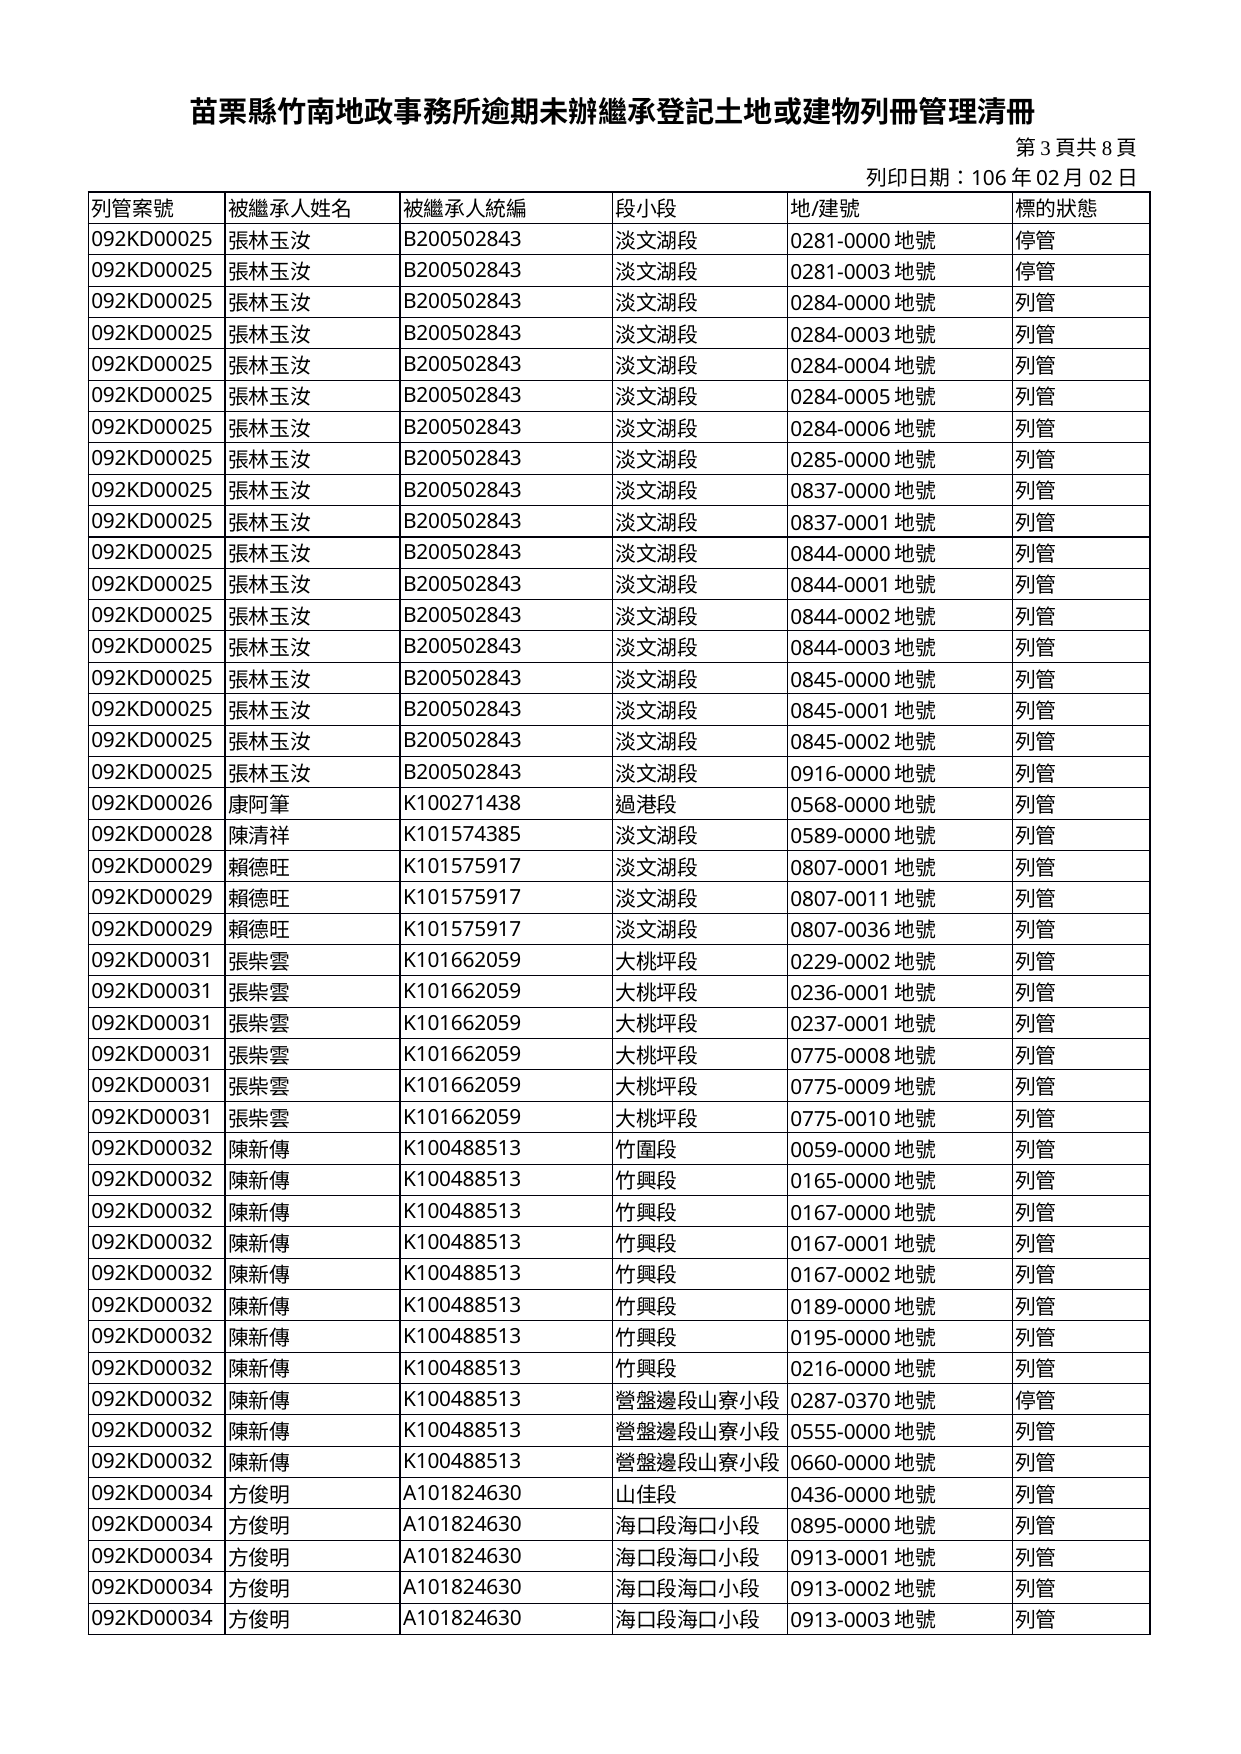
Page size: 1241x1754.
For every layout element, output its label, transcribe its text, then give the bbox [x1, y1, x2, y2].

table_cell A101824630 [401, 1572, 612, 1602]
table_cell 張林玉汝 [226, 412, 399, 442]
table_cell 0281-0003地號 [788, 255, 1012, 286]
table_cell 張林玉汝 [226, 381, 399, 411]
table_cell 列管 [1013, 569, 1149, 599]
table_cell 張林玉汝 [226, 757, 399, 787]
table_cell 0845-0000地號 [788, 663, 1012, 693]
table_cell 列管 [1013, 1165, 1149, 1195]
table_cell 張林玉汝 [226, 287, 399, 317]
table_cell B200502843 [401, 506, 612, 536]
table_cell A101824630 [401, 1509, 612, 1540]
table_cell 張林玉汝 [226, 600, 399, 630]
table_cell 0844-0000地號 [788, 538, 1012, 568]
table_cell 列管 [1013, 349, 1149, 379]
table_cell 092KD00032 [89, 1321, 224, 1352]
table_cell 0845-0001地號 [788, 694, 1012, 724]
table_cell 張林玉汝 [226, 224, 399, 254]
table_cell 列管 [1013, 1541, 1149, 1571]
table_cell B200502843 [401, 287, 612, 317]
table_cell 大桃坪段 [613, 1070, 787, 1101]
table_cell 092KD00025 [89, 506, 224, 536]
table_cell 092KD00031 [89, 976, 224, 1007]
table_cell 0216-0000地號 [788, 1353, 1012, 1383]
table_cell 列管 [1013, 538, 1149, 568]
table_cell 092KD00032 [89, 1165, 224, 1195]
table_cell 列管 [1013, 1133, 1149, 1163]
table_cell 列管 [1013, 631, 1149, 662]
table_cell 列管 [1013, 600, 1149, 630]
table_cell 列管 [1013, 1321, 1149, 1352]
table_cell 竹圍段 [613, 1133, 787, 1163]
table_cell 竹興段 [613, 1227, 787, 1257]
table_cell 列管 [1013, 788, 1149, 818]
table_cell 列管 [1013, 726, 1149, 756]
table_cell 淡文湖段 [613, 600, 787, 630]
table_cell 列管 [1013, 820, 1149, 850]
table_cell K101662059 [401, 976, 612, 1007]
table_cell 陳新傳 [226, 1133, 399, 1163]
table_cell B200502843 [401, 663, 612, 693]
table_cell 大桃坪段 [613, 945, 787, 975]
table_cell 過港段 [613, 788, 787, 818]
table_cell 張林玉汝 [226, 443, 399, 474]
table_cell 092KD00034 [89, 1478, 224, 1508]
table_cell 092KD00031 [89, 1008, 224, 1038]
table_cell A101824630 [401, 1478, 612, 1508]
table_cell 列管 [1013, 1509, 1149, 1540]
table_cell 0167-0000地號 [788, 1196, 1012, 1226]
table_cell 0189-0000地號 [788, 1290, 1012, 1320]
table_cell 張林玉汝 [226, 538, 399, 568]
table_cell 大桃坪段 [613, 1102, 787, 1132]
table_cell 張柴雲 [226, 1039, 399, 1069]
table_cell 大桃坪段 [613, 1008, 787, 1038]
table_cell 092KD00025 [89, 663, 224, 693]
table_cell 列管 [1013, 757, 1149, 787]
table_cell 張林玉汝 [226, 663, 399, 693]
table_cell 0844-0003地號 [788, 631, 1012, 662]
table_cell 淡文湖段 [613, 224, 787, 254]
table_cell K100488513 [401, 1321, 612, 1352]
table_cell 列管 [1013, 1353, 1149, 1383]
table_cell 0844-0002地號 [788, 600, 1012, 630]
table_cell 張柴雲 [226, 976, 399, 1007]
table_cell 0167-0002地號 [788, 1259, 1012, 1289]
table_cell 竹興段 [613, 1290, 787, 1320]
table_cell 大桃坪段 [613, 1039, 787, 1069]
table_cell 山佳段 [613, 1478, 787, 1508]
table_cell 張林玉汝 [226, 349, 399, 379]
table_cell 0807-0036地號 [788, 914, 1012, 944]
table_cell 方俊明 [226, 1541, 399, 1571]
table_cell 竹興段 [613, 1165, 787, 1195]
table_cell 陳新傳 [226, 1447, 399, 1477]
table_cell 0837-0000地號 [788, 475, 1012, 505]
table_cell 淡文湖段 [613, 820, 787, 850]
table_cell 列管 [1013, 1259, 1149, 1289]
table_cell 092KD00025 [89, 600, 224, 630]
table_cell 092KD00025 [89, 726, 224, 756]
table_cell 列管 [1013, 287, 1149, 317]
table_cell 賴德旺 [226, 882, 399, 913]
table_cell 092KD00031 [89, 1039, 224, 1069]
table_cell 列管 [1013, 1196, 1149, 1226]
table_cell 列管 [1013, 1290, 1149, 1320]
table_cell 列管 [1013, 1604, 1149, 1634]
table_cell 列管 [1013, 851, 1149, 881]
table_cell K101662059 [401, 1102, 612, 1132]
table_cell 092KD00025 [89, 287, 224, 317]
table_cell 海口段海口小段 [613, 1572, 787, 1602]
table_cell 方俊明 [226, 1478, 399, 1508]
table_cell 淡文湖段 [613, 663, 787, 693]
table_cell 092KD00025 [89, 757, 224, 787]
table_cell 092KD00025 [89, 381, 224, 411]
table_cell 0775-0008地號 [788, 1039, 1012, 1069]
table_cell 0895-0000地號 [788, 1509, 1012, 1540]
table_cell 092KD00032 [89, 1353, 224, 1383]
table_cell 營盤邊段山寮小段 [613, 1384, 787, 1414]
table_cell 0059-0000地號 [788, 1133, 1012, 1163]
table_cell 方俊明 [226, 1509, 399, 1540]
table_cell A101824630 [401, 1604, 612, 1634]
table_cell 康阿筆 [226, 788, 399, 818]
table_cell 張柴雲 [226, 1070, 399, 1101]
table_cell 列管 [1013, 318, 1149, 348]
table_cell 0284-0006地號 [788, 412, 1012, 442]
table_cell B200502843 [401, 318, 612, 348]
table_cell 092KD00025 [89, 538, 224, 568]
table_cell 0913-0003地號 [788, 1604, 1012, 1634]
table_cell 列管 [1013, 882, 1149, 913]
table_cell K101574385 [401, 820, 612, 850]
table_cell 092KD00032 [89, 1384, 224, 1414]
table_cell 竹興段 [613, 1196, 787, 1226]
table_cell 列管 [1013, 475, 1149, 505]
table_cell B200502843 [401, 726, 612, 756]
table_cell 陳新傳 [226, 1353, 399, 1383]
table_cell 陳新傳 [226, 1165, 399, 1195]
table_cell 張林玉汝 [226, 506, 399, 536]
table_cell B200502843 [401, 412, 612, 442]
table_cell K101575917 [401, 914, 612, 944]
table_cell 092KD00025 [89, 255, 224, 286]
table_cell 列管 [1013, 381, 1149, 411]
table_cell 列管 [1013, 1227, 1149, 1257]
table_cell K100488513 [401, 1196, 612, 1226]
table_cell 0568-0000地號 [788, 788, 1012, 818]
table_cell 淡文湖段 [613, 412, 787, 442]
table_cell 092KD00025 [89, 224, 224, 254]
table_cell 092KD00032 [89, 1196, 224, 1226]
table_cell 張林玉汝 [226, 475, 399, 505]
table_cell 092KD00034 [89, 1541, 224, 1571]
table_cell 0237-0001地號 [788, 1008, 1012, 1038]
table_cell K100488513 [401, 1447, 612, 1477]
table_cell 淡文湖段 [613, 443, 787, 474]
table_cell 0807-0011地號 [788, 882, 1012, 913]
table_cell 陳清祥 [226, 820, 399, 850]
table_cell 營盤邊段山寮小段 [613, 1415, 787, 1446]
table_cell 092KD00025 [89, 694, 224, 724]
table_cell 陳新傳 [226, 1196, 399, 1226]
table_cell B200502843 [401, 381, 612, 411]
table_cell 092KD00026 [89, 788, 224, 818]
table_cell 張林玉汝 [226, 318, 399, 348]
table_cell 張柴雲 [226, 1008, 399, 1038]
table_cell 0916-0000地號 [788, 757, 1012, 787]
table_cell B200502843 [401, 475, 612, 505]
table_cell 0281-0000地號 [788, 224, 1012, 254]
table_cell 張林玉汝 [226, 726, 399, 756]
table_cell 列管 [1013, 1572, 1149, 1602]
table_cell 賴德旺 [226, 914, 399, 944]
table_cell 海口段海口小段 [613, 1541, 787, 1571]
table_cell 列管 [1013, 506, 1149, 536]
table_cell 092KD00029 [89, 914, 224, 944]
table_cell 張林玉汝 [226, 694, 399, 724]
table_cell 列管 [1013, 914, 1149, 944]
table_cell 淡文湖段 [613, 914, 787, 944]
table_cell 張林玉汝 [226, 569, 399, 599]
table_cell 竹興段 [613, 1321, 787, 1352]
table_cell 0775-0009地號 [788, 1070, 1012, 1101]
table_cell 092KD00034 [89, 1509, 224, 1540]
table_cell K101662059 [401, 1039, 612, 1069]
table_cell K101575917 [401, 882, 612, 913]
table_cell 陳新傳 [226, 1259, 399, 1289]
table_cell 淡文湖段 [613, 538, 787, 568]
table_cell 0165-0000地號 [788, 1165, 1012, 1195]
table_cell 列管 [1013, 976, 1149, 1007]
table_cell 淡文湖段 [613, 726, 787, 756]
table_cell 陳新傳 [226, 1321, 399, 1352]
table_cell 方俊明 [226, 1572, 399, 1602]
table_cell K100488513 [401, 1165, 612, 1195]
table_cell 列管 [1013, 412, 1149, 442]
table_cell 停管 [1013, 255, 1149, 286]
table_cell 092KD00025 [89, 475, 224, 505]
table_header 標的狀態 [1013, 193, 1149, 223]
table_cell 0913-0001地號 [788, 1541, 1012, 1571]
table_cell 0913-0002地號 [788, 1572, 1012, 1602]
table_cell 0167-0001地號 [788, 1227, 1012, 1257]
table_cell 列管 [1013, 663, 1149, 693]
table_cell 列管 [1013, 1478, 1149, 1508]
table_cell 092KD00028 [89, 820, 224, 850]
table_header 段小段 [613, 193, 787, 223]
table_cell B200502843 [401, 538, 612, 568]
table_cell 列管 [1013, 694, 1149, 724]
table_cell 淡文湖段 [613, 506, 787, 536]
table_cell 張林玉汝 [226, 631, 399, 662]
table_cell 092KD00031 [89, 945, 224, 975]
table_cell 淡文湖段 [613, 349, 787, 379]
table_cell 海口段海口小段 [613, 1604, 787, 1634]
table_cell K101662059 [401, 1070, 612, 1101]
table_cell K100488513 [401, 1259, 612, 1289]
table_cell B200502843 [401, 757, 612, 787]
table_cell B200502843 [401, 443, 612, 474]
table_cell 092KD00029 [89, 851, 224, 881]
table_cell 列管 [1013, 1102, 1149, 1132]
table_cell K100271438 [401, 788, 612, 818]
table_cell 0589-0000地號 [788, 820, 1012, 850]
table_cell 列管 [1013, 1447, 1149, 1477]
table_cell 092KD00032 [89, 1227, 224, 1257]
table_cell 大桃坪段 [613, 976, 787, 1007]
table_cell 0775-0010地號 [788, 1102, 1012, 1132]
table_cell 淡文湖段 [613, 882, 787, 913]
table_cell 方俊明 [226, 1604, 399, 1634]
table_cell 092KD00032 [89, 1290, 224, 1320]
table_header 列管案號 [89, 193, 224, 223]
table_cell 092KD00029 [89, 882, 224, 913]
table_cell 陳新傳 [226, 1227, 399, 1257]
table_cell 停管 [1013, 224, 1149, 254]
table_cell 列管 [1013, 1039, 1149, 1069]
table_cell 列管 [1013, 945, 1149, 975]
table_cell 092KD00032 [89, 1447, 224, 1477]
table_cell 0844-0001地號 [788, 569, 1012, 599]
table_cell 淡文湖段 [613, 287, 787, 317]
table_cell K100488513 [401, 1415, 612, 1446]
table_cell 陳新傳 [226, 1290, 399, 1320]
table_cell 092KD00034 [89, 1572, 224, 1602]
table_cell 列管 [1013, 1415, 1149, 1446]
table_cell 0285-0000地號 [788, 443, 1012, 474]
table_cell K101662059 [401, 1008, 612, 1038]
table_cell 淡文湖段 [613, 381, 787, 411]
table_cell 淡文湖段 [613, 569, 787, 599]
table_cell 092KD00025 [89, 569, 224, 599]
table_cell B200502843 [401, 694, 612, 724]
table_header 被繼承人姓名 [226, 193, 399, 223]
table_cell 092KD00025 [89, 412, 224, 442]
table_cell 淡文湖段 [613, 255, 787, 286]
table_cell B200502843 [401, 600, 612, 630]
table_cell 營盤邊段山寮小段 [613, 1447, 787, 1477]
table_cell 092KD00025 [89, 318, 224, 348]
table_cell 0660-0000地號 [788, 1447, 1012, 1477]
table_cell 陳新傳 [226, 1415, 399, 1446]
table_cell 海口段海口小段 [613, 1509, 787, 1540]
table_cell 淡文湖段 [613, 694, 787, 724]
table_cell 0436-0000地號 [788, 1478, 1012, 1508]
table_cell 092KD00032 [89, 1133, 224, 1163]
table_cell B200502843 [401, 255, 612, 286]
table_cell K100488513 [401, 1133, 612, 1163]
table_cell 0807-0001地號 [788, 851, 1012, 881]
table_cell B200502843 [401, 569, 612, 599]
table_cell 淡文湖段 [613, 475, 787, 505]
table_cell 竹興段 [613, 1259, 787, 1289]
table_header 地/建號 [788, 193, 1012, 223]
table_cell K100488513 [401, 1353, 612, 1383]
table_cell 竹興段 [613, 1353, 787, 1383]
table_cell 0229-0002地號 [788, 945, 1012, 975]
table_cell B200502843 [401, 349, 612, 379]
table_cell 列管 [1013, 1008, 1149, 1038]
table_cell 賴德旺 [226, 851, 399, 881]
table_cell 0195-0000地號 [788, 1321, 1012, 1352]
table_cell 0287-0370地號 [788, 1384, 1012, 1414]
table_cell 淡文湖段 [613, 757, 787, 787]
table_cell 淡文湖段 [613, 851, 787, 881]
table_cell K100488513 [401, 1290, 612, 1320]
table_cell 0284-0004地號 [788, 349, 1012, 379]
table_cell 0236-0001地號 [788, 976, 1012, 1007]
table_cell 0837-0001地號 [788, 506, 1012, 536]
table_cell 淡文湖段 [613, 318, 787, 348]
table_cell 列管 [1013, 1070, 1149, 1101]
table_cell A101824630 [401, 1541, 612, 1571]
table_cell 列管 [1013, 443, 1149, 474]
table_cell 0284-0003地號 [788, 318, 1012, 348]
table_cell 0845-0002地號 [788, 726, 1012, 756]
table_cell 092KD00025 [89, 631, 224, 662]
table_cell 張柴雲 [226, 945, 399, 975]
table_cell K101662059 [401, 945, 612, 975]
table_cell B200502843 [401, 631, 612, 662]
table_cell 張柴雲 [226, 1102, 399, 1132]
table_cell 092KD00034 [89, 1604, 224, 1634]
table_header 被繼承人統編 [401, 193, 612, 223]
table_cell 092KD00031 [89, 1102, 224, 1132]
table_cell K101575917 [401, 851, 612, 881]
table_cell 張林玉汝 [226, 255, 399, 286]
table_cell 停管 [1013, 1384, 1149, 1414]
table_cell B200502843 [401, 224, 612, 254]
table_cell 092KD00025 [89, 443, 224, 474]
table_cell 0555-0000地號 [788, 1415, 1012, 1446]
table_cell 0284-0000地號 [788, 287, 1012, 317]
table_cell 0284-0005地號 [788, 381, 1012, 411]
table_cell 092KD00032 [89, 1415, 224, 1446]
table_cell K100488513 [401, 1227, 612, 1257]
table_cell 淡文湖段 [613, 631, 787, 662]
table_cell 陳新傳 [226, 1384, 399, 1414]
table_cell 092KD00031 [89, 1070, 224, 1101]
table_cell 092KD00025 [89, 349, 224, 379]
table_cell 092KD00032 [89, 1259, 224, 1289]
table_cell K100488513 [401, 1384, 612, 1414]
